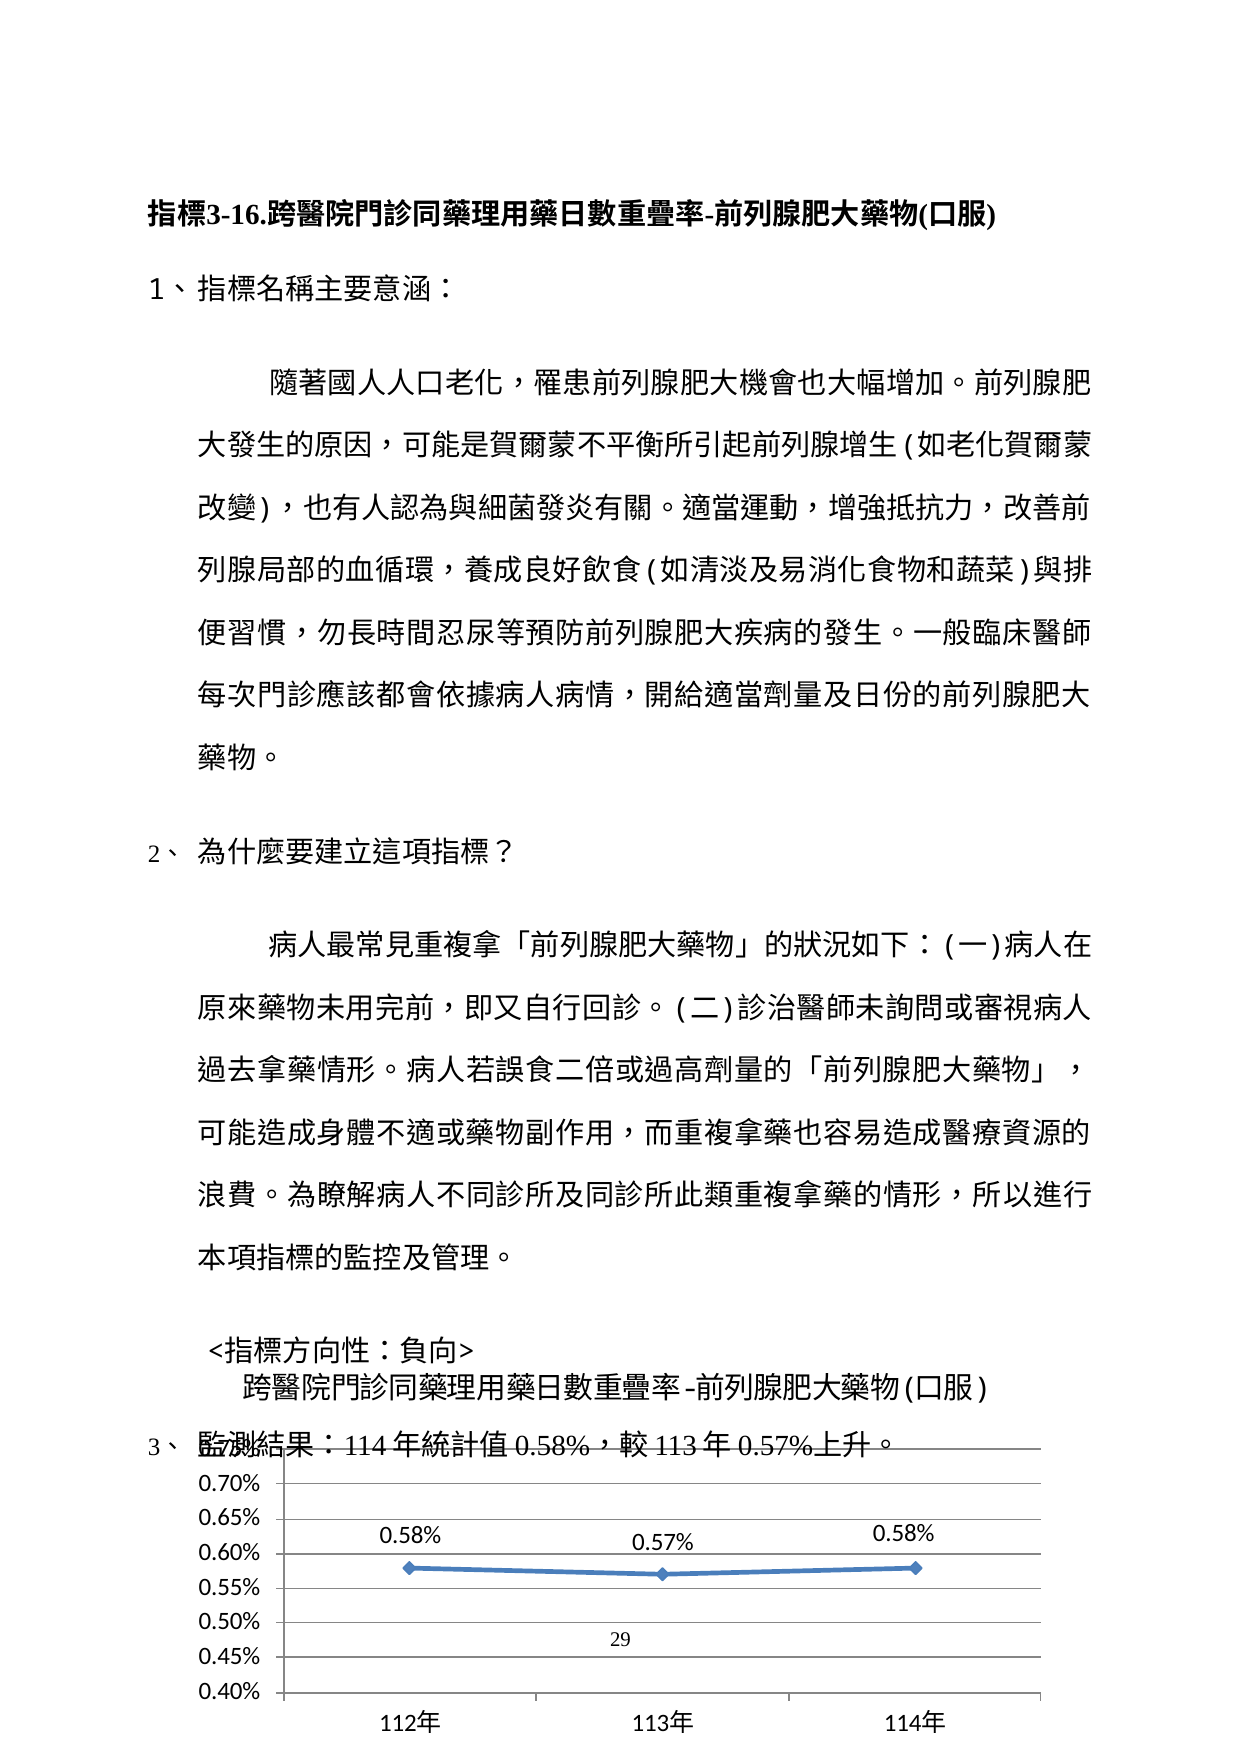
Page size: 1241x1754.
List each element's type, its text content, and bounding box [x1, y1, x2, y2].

text 病人最常見重複拿「前列腺肥大藥物」的狀況如下：(一)病人在原來藥物未用完前，即又自行回診。(二)診治醫師未詢問或審視病人過去拿藥情形。病人若誤食二倍或過高劑量的「前列腺肥大藥物」，可能造成身體不適或藥物副作用，而重複拿藥也容易造成醫療資源的浪費。為瞭解病人不同診所及同診所此類重複拿藥的情形，所以進行本項指標的監控及管理。 [198, 901, 1092, 1276]
list 為什麼要建立這項指標？ [148, 808, 1092, 870]
subtitle 指標3-16.跨醫院門診同藥理用藥日數重疊率-前列腺肥大藥物(口服) [148, 170, 1086, 233]
text <指標方向性：負向> [207, 1308, 1092, 1370]
text 隨著國人人口老化，罹患前列腺肥大機會也大幅增加。前列腺肥大發生的原因，可能是賀爾蒙不平衡所引起前列腺增生(如老化賀爾蒙改變)，也有人認為與細菌發炎有關。適當運動，增強抵抗力，改善前列腺局部的血循環，養成良好飲食(如清淡及易消化食物和蔬菜)與排便習慣，勿長時間忍尿等預防前列腺肥大疾病的發生。一般臨床醫師每次門診應該都會依據病人病情，開給適當劑量及日份的前列腺肥大藥物。 [198, 339, 1092, 776]
list 指標名稱主要意涵： [148, 245, 1092, 308]
list 監測結果：114年統計值0.58%，較113年0.57%上升。 [148, 1401, 1092, 1464]
